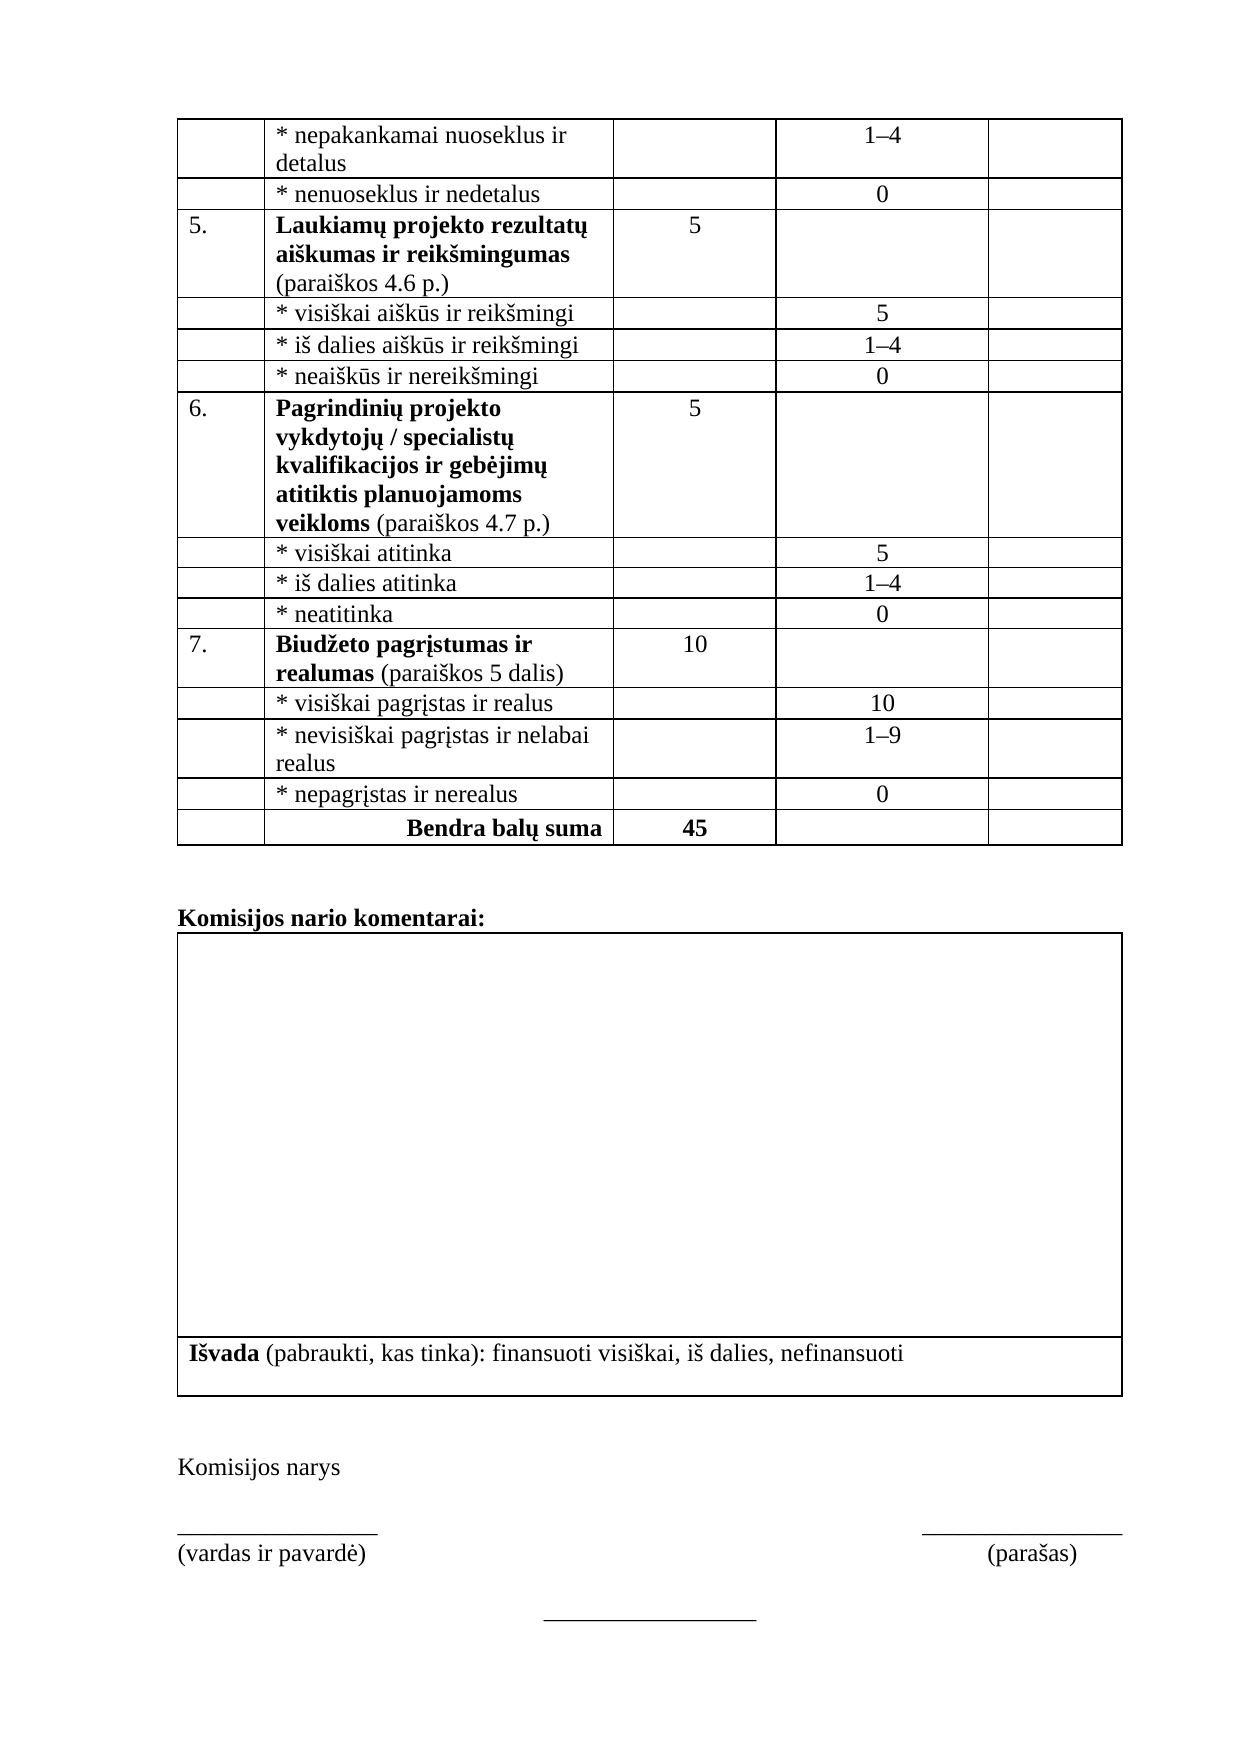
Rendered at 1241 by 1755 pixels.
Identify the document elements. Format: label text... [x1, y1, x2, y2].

table_cell [178, 568, 264, 597]
table_cell [989, 599, 1121, 627]
table_cell 0 [777, 779, 988, 809]
table_cell [614, 568, 775, 597]
table_cell [989, 810, 1121, 844]
text ________________ ________________ [177, 1509, 1122, 1538]
table_cell 5. [178, 210, 264, 297]
table_cell [614, 720, 775, 777]
table_cell [178, 361, 264, 391]
table_cell * neaiškūs ir nereikšmingi [265, 361, 613, 391]
table_cell * neatitinka [265, 599, 613, 627]
table_cell * nevisiškai pagrįstas ir nelabai realus [265, 720, 613, 777]
table_cell [614, 361, 775, 391]
table_cell [614, 330, 775, 360]
table_cell 5 [777, 298, 988, 328]
table_cell Bendra balų suma [265, 810, 613, 844]
table_cell 10 [777, 688, 988, 718]
table_cell [989, 298, 1121, 328]
table_cell 5 [614, 210, 775, 297]
table_cell Išvada (pabraukti, kas tinka): finansuoti visiškai, iš dalies, nefinansuoti [178, 1338, 1121, 1395]
table_cell [989, 361, 1121, 391]
text Komisijos narys [177, 1452, 1122, 1481]
table_cell [989, 629, 1121, 687]
table_cell Pagrindinių projekto vykdytojų / specialistų kvalifikacijos ir gebėjimų atitiktis planuojamoms veikloms (paraiškos 4.7 p.) [265, 393, 613, 537]
table_cell * iš dalies aiškūs ir reikšmingi [265, 330, 613, 360]
table_cell 1–4 [777, 568, 988, 597]
table_cell [777, 629, 988, 687]
table_cell [989, 210, 1121, 297]
table_cell [989, 538, 1121, 567]
table_cell [777, 810, 988, 844]
table_cell 1–9 [777, 720, 988, 777]
table_cell [989, 720, 1121, 777]
text _________________ [177, 1596, 1122, 1624]
table_cell [178, 720, 264, 777]
table_cell [989, 120, 1121, 177]
table_cell * visiškai aiškūs ir reikšmingi [265, 298, 613, 328]
table_cell [614, 779, 775, 809]
table_cell [777, 393, 988, 537]
table_cell 0 [777, 179, 988, 209]
table_cell [178, 688, 264, 718]
table_cell [614, 599, 775, 627]
table_cell 7. [178, 629, 264, 687]
table_cell [178, 599, 264, 627]
table_cell [178, 120, 264, 177]
table_cell 1–4 [777, 330, 988, 360]
table_cell [777, 210, 988, 297]
table_cell Biudžeto pagrįstumas ir realumas (paraiškos 5 dalis) [265, 629, 613, 687]
table_cell [178, 538, 264, 567]
table_cell [178, 810, 264, 844]
table_cell * nepagrįstas ir nerealus [265, 779, 613, 809]
text (vardas ir pavardė) (parašas) [177, 1538, 1122, 1567]
table_cell 5 [614, 393, 775, 537]
table_cell [178, 779, 264, 809]
table_cell 5 [777, 538, 988, 567]
table_cell [989, 393, 1121, 537]
table_cell [989, 779, 1121, 809]
table_cell 6. [178, 393, 264, 537]
table_cell [178, 179, 264, 209]
table_cell [614, 298, 775, 328]
table_cell * visiškai atitinka [265, 538, 613, 567]
table_cell [614, 538, 775, 567]
table_cell 10 [614, 629, 775, 687]
table_cell [614, 120, 775, 177]
table_cell [178, 298, 264, 328]
table_cell [614, 688, 775, 718]
table_cell [989, 330, 1121, 360]
table_header [178, 934, 1121, 1336]
table_cell [989, 688, 1121, 718]
table_cell Laukiamų projekto rezultatų aiškumas ir reikšmingumas (paraiškos 4.6 p.) [265, 210, 613, 297]
table_cell * nenuoseklus ir nedetalus [265, 179, 613, 209]
table_cell 0 [777, 599, 988, 627]
table_cell * visiškai pagrįstas ir realus [265, 688, 613, 718]
text Komisijos nario komentarai: [177, 903, 1122, 932]
table_cell 0 [777, 361, 988, 391]
table_cell [178, 330, 264, 360]
table_cell 45 [614, 810, 775, 844]
table_cell * iš dalies atitinka [265, 568, 613, 597]
table_cell [614, 179, 775, 209]
table_cell [989, 568, 1121, 597]
table_cell 1–4 [777, 120, 988, 177]
table_cell [989, 179, 1121, 209]
table_cell * nepakankamai nuoseklus ir detalus [265, 120, 613, 177]
